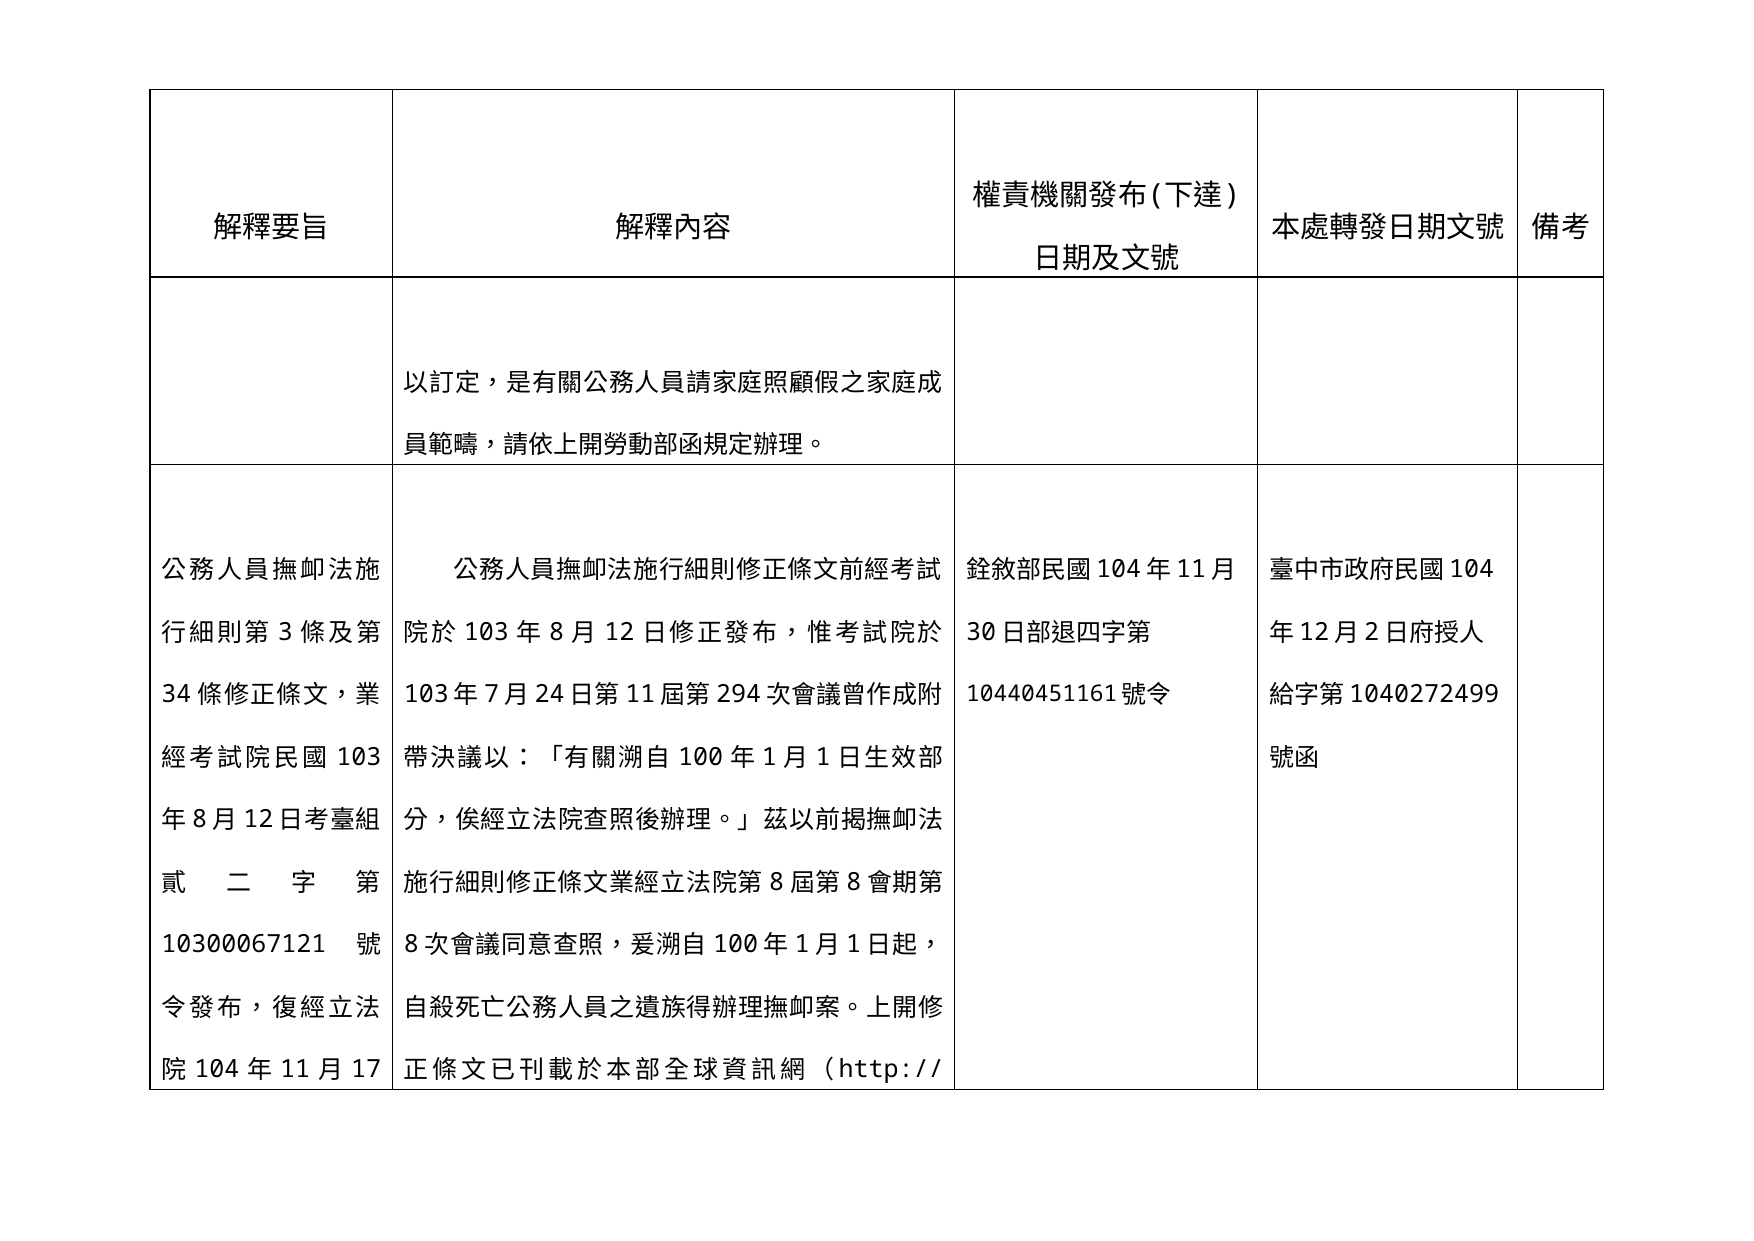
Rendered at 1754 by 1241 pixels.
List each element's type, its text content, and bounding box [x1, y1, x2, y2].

table_header 解釋要旨 [151, 90, 392, 276]
table_header 解釋內容 [393, 90, 954, 276]
table_cell [955, 278, 1257, 464]
table_cell 以訂定，是有關公務人員請家庭照顧假之家庭成員範疇，請依上開勞動部函規定辦理。 [393, 278, 954, 464]
table_cell 公務人員撫卹法施行細則第3條及第34條修正條文，業經考試院民國103年8月12日考臺組貳二字第10300067121號令發布，復經立法院104年11月17 [151, 465, 392, 1089]
table_header 權責機關發布(下達)日期及文號 [955, 90, 1257, 276]
table_cell 臺中市政府民國104年12月2日府授人給字第1040272499號函 [1258, 465, 1517, 1089]
table_cell [1258, 278, 1517, 464]
table_header 備考 [1518, 90, 1603, 276]
table_cell [1518, 465, 1603, 1089]
table_cell [151, 278, 392, 464]
table_cell 公務人員撫卹法施行細則修正條文前經考試院於103年8月12日修正發布，惟考試院於103年7月24日第11屆第294次會議曾作成附帶決議以：「有關溯自100年1月1日生效部分，俟經立法院查照後辦理。」茲以前揭撫卹法施行細則修正條文業經立法院第8屆第8會期第8次會議同意查照，爰溯自100年1月1日起，自殺死亡公務人員之遺族得辦理撫卹案。上開修正條文已刊載於本部全球資訊網（http:// [393, 465, 954, 1089]
table_header 本處轉發日期文號 [1258, 90, 1517, 276]
table_cell [1518, 278, 1603, 464]
table_cell 銓敘部民國104年11月30日部退四字第10440451161號令 [955, 465, 1257, 1089]
